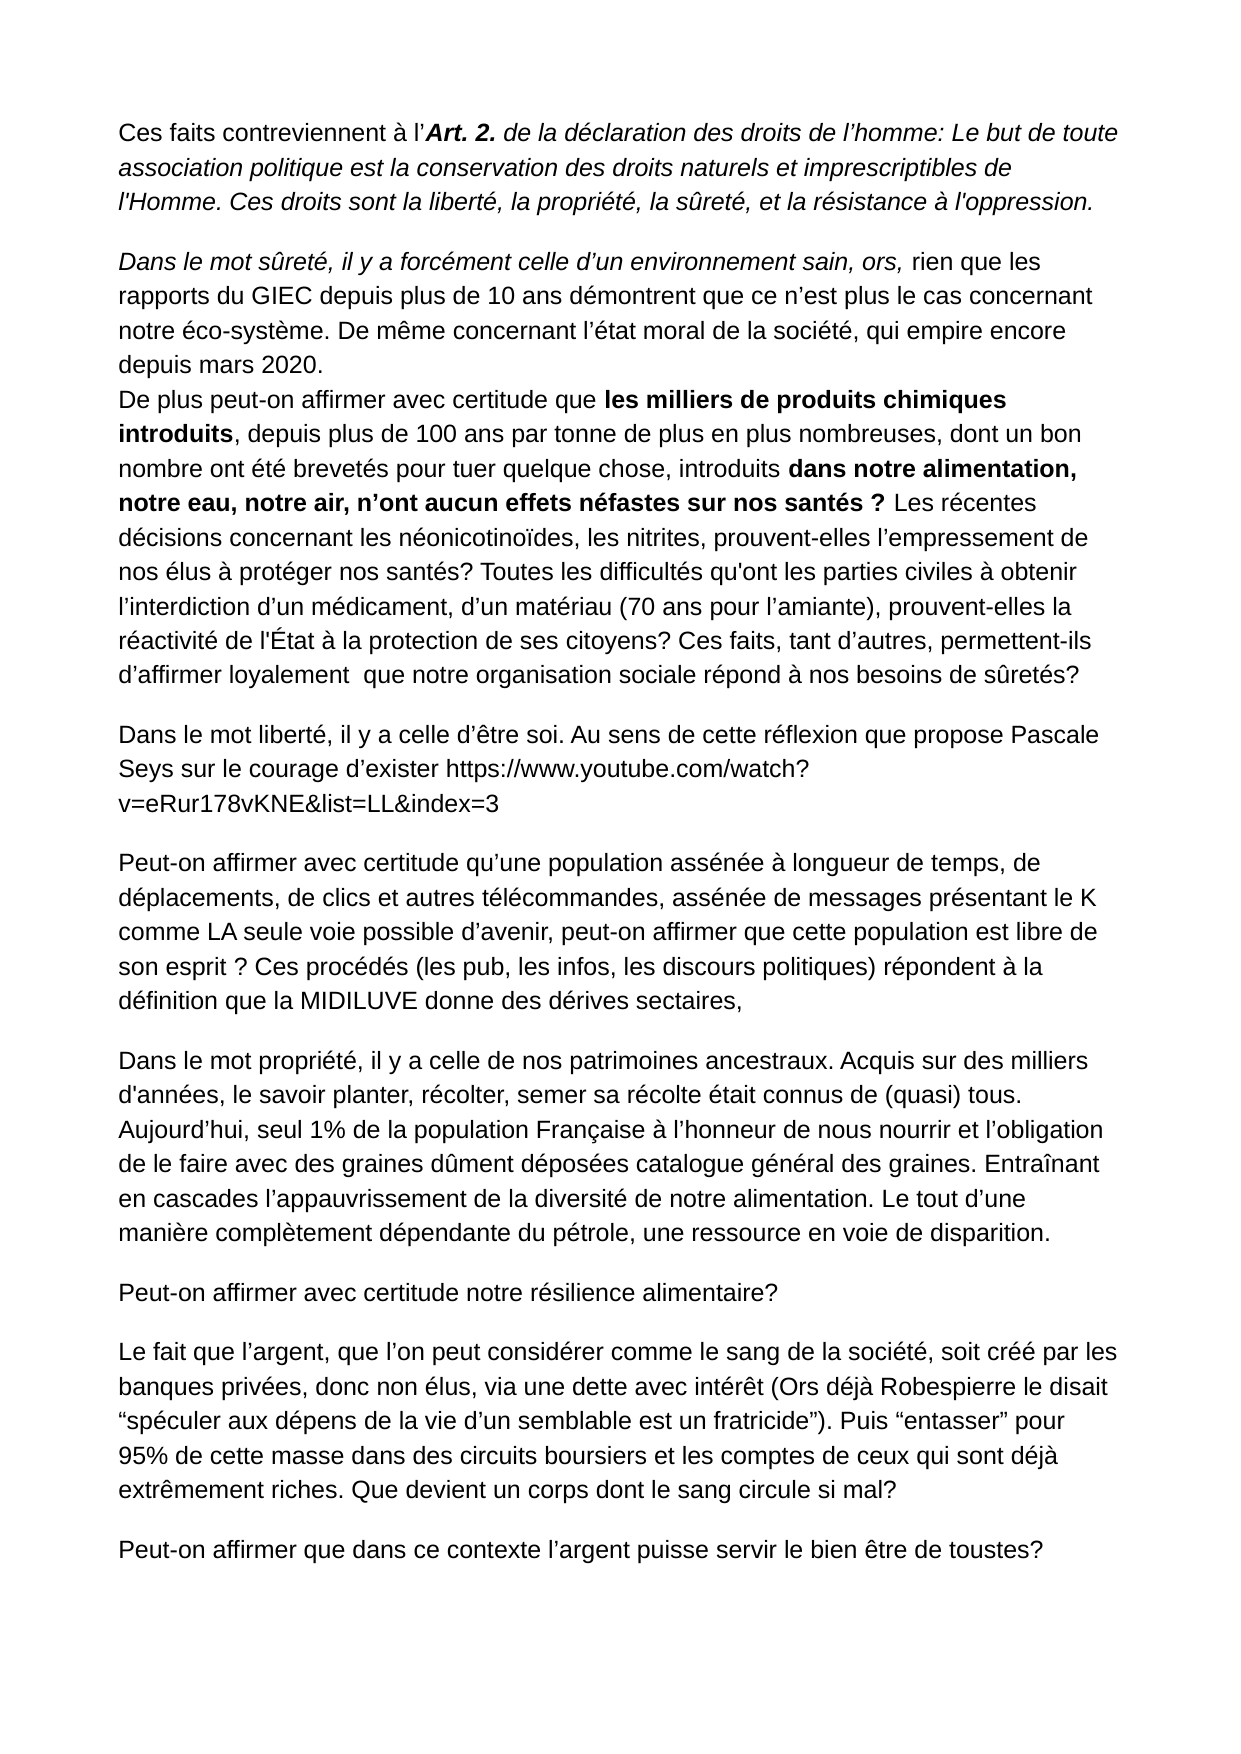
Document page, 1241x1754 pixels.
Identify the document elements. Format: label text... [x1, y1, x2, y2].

text Peut-on affirmer avec certitude qu’une population assénée à longueur de temps, de déplacements, de clics et autres télécommandes, assénée de messages présentant le K comme LA seule voie possible d’avenir, peut-on affirmer que cette population est libre de son esprit ? Ces procédés (les pub, les infos, les discours politiques) répondent à la définition que la MIDILUVE donne des dérives sectaires, [118, 848, 1122, 1015]
text Dans le mot sûreté, il y a forcément celle d’un environnement sain, ors, rien que les rapports du GIEC depuis plus de 10 ans démontrent que ce n’est plus le cas concernant notre éco-système. De même concernant l’état moral de la société, qui empire encore depuis mars 2020. De plus peut-on affirmer avec certitude que les milliers de produits chimiques introduits, depuis plus de 100 ans par tonne de plus en plus nombreuses, dont un bon nombre ont été brevetés pour tuer quelque chose, introduits dans notre alimentation, notre eau, notre air, n’ont aucun effets néfastes sur nos santés ? Les récentes décisions concernant les néonicotinoïdes, les nitrites, prouvent-elles l’empressement de nos élus à protéger nos santés? Toutes les difficultés qu'ont les parties civiles à obtenir l’interdiction d’un médicament, d’un matériau (70 ans pour l’amiante), prouvent-elles la réactivité de l'État à la protection de ses citoyens? Ces faits, tant d’autres, permettent-ils d’affirmer loyalement que notre organisation sociale répond à nos besoins de sûretés? [118, 247, 1122, 689]
text Peut-on affirmer avec certitude notre résilience alimentaire? [118, 1278, 1122, 1306]
text Dans le mot propriété, il y a celle de nos patrimoines ancestraux. Acquis sur des milliers d'années, le savoir planter, récolter, semer sa récolte était connus de (quasi) tous. Aujourd’hui, seul 1% de la population Française à l’honneur de nous nourrir et l’obligation de le faire avec des graines dûment déposées catalogue général des graines. Entraînant en cascades l’appauvrissement de la diversité de notre alimentation. Le tout d’une manière complètement dépendante du pétrole, une ressource en voie de disparition. [118, 1046, 1122, 1247]
text Peut-on affirmer que dans ce contexte l’argent puisse servir le bien être de toustes? [118, 1534, 1122, 1563]
text Dans le mot liberté, il y a celle d’être soi. Au sens de cette réflexion que propose Pascale Seys sur le courage d’exister https://www.youtube.com/watch?v=eRur178vKNE&list=LL&index=3 [118, 720, 1122, 818]
text Le fait que l’argent, que l’on peut considérer comme le sang de la société, soit créé par les banques privées, donc non élus, via une dette avec intérêt (Ors déjà Robespierre le disait “spéculer aux dépens de la vie d’un semblable est un fratricide”). Puis “entasser” pour 95% de cette masse dans des circuits boursiers et les comptes de ceux qui sont déjà extrêmement riches. Que devient un corps dont le sang circule si mal? [118, 1337, 1122, 1504]
text Ces faits contreviennent à l’Art. 2. de la déclaration des droits de l’homme: Le but de toute association politique est la conservation des droits naturels et imprescriptibles de l'Homme. Ces droits sont la liberté, la propriété, la sûreté, et la résistance à l'oppression. [118, 118, 1122, 216]
